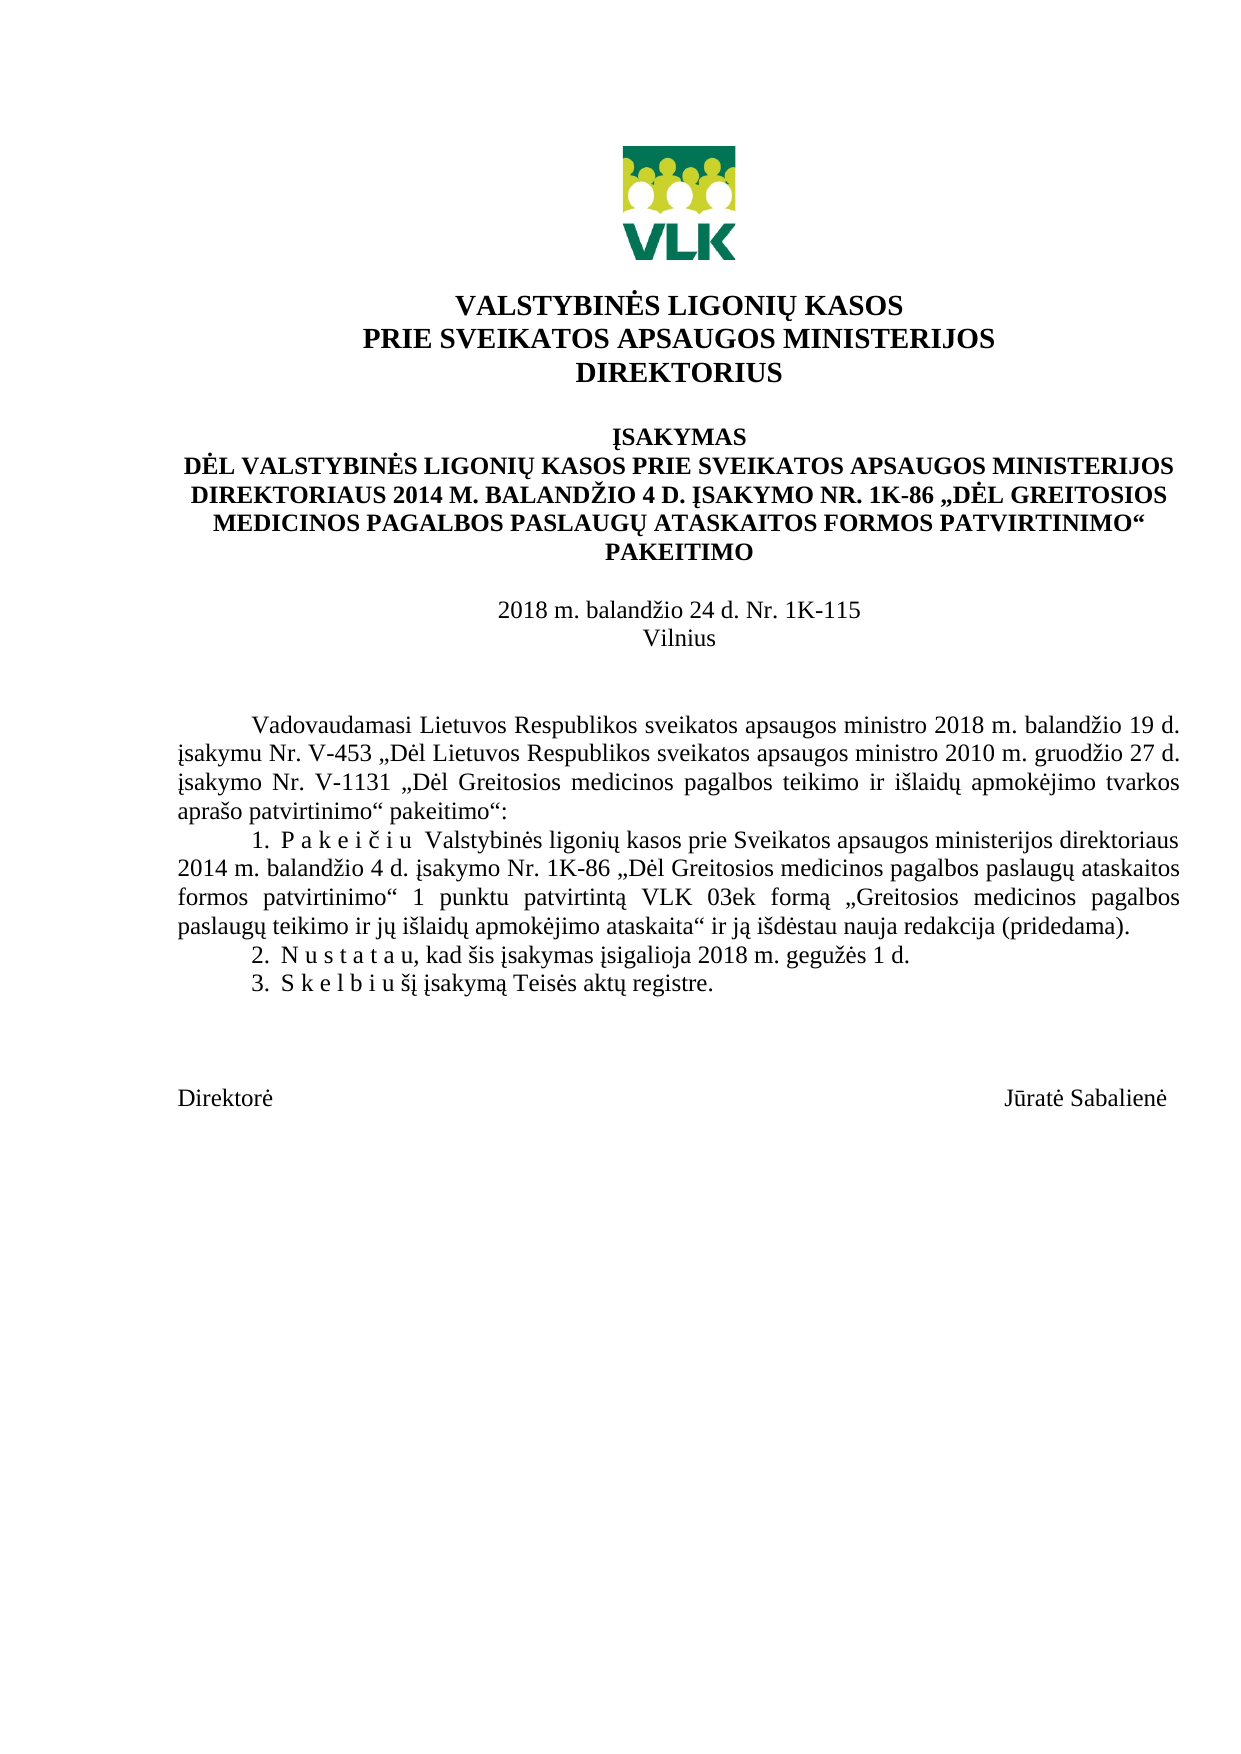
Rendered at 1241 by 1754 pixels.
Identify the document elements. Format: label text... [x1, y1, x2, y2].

text DIREKTORIUS [177, 355, 1181, 389]
text 3. S k e l b i u šį įsakymą Teisės aktų registre. [177, 968, 1181, 997]
text PRIE SVEIKATOS APSAUGOS MINISTERIJOS [177, 322, 1181, 355]
text 2. N u s t a t a u, kad šis įsakymas įsigalioja 2018 m. gegužės 1 d. [177, 940, 1181, 968]
text Vadovaudamasi Lietuvos Respublikos sveikatos apsaugos ministro 2018 m. balandžio 19 d. įsakymu Nr. V-453 „Dėl Lietuvos Respublikos sveikatos apsaugos ministro 2010 m. gruodžio 27 d. įsakymo Nr. V-1131 „Dėl Greitosios medicinos pagalbos teikimo ir išlaidų apmokėjimo tvarkos aprašo patvirtinimo“ pakeitimo“: [177, 710, 1181, 825]
text 1. P a k e i č i u Valstybinės ligonių kasos prie Sveikatos apsaugos ministerijos direktoriaus 2014 m. balandžio 4 d. įsakymo Nr. 1K-86 „Dėl Greitosios medicinos pagalbos paslaugų ataskaitos formos patvirtinimo“ 1 punktu patvirtintą VLK 03ek formą „Greitosios medicinos pagalbos paslaugų teikimo ir jų išlaidų apmokėjimo ataskaita“ ir ją išdėstau nauja redakcija (pridedama). [177, 825, 1181, 940]
text DĖL VALSTYBINĖS LIGONIŲ KASOS PRIE SVEIKATOS APSAUGOS MINISTERIJOS DIREKTORIAUS 2014 M. BALANDŽIO 4 D. ĮSAKYMO NR. 1K-86 „DĖL GREITOSIOS MEDICINOS PAGALBOS PASLAUGŲ ATASKAITOS FORMOS PATVIRTINIMO“ PAKEITIMO [177, 451, 1181, 566]
text Vilnius [177, 623, 1181, 652]
text Direktorė Jūratė Sabalienė [177, 1083, 1181, 1112]
text 2018 m. balandžio 24 d. Nr. 1K-115 [177, 595, 1181, 623]
text VALSTYBINĖS LIGONIŲ KASOS [177, 288, 1181, 322]
text ĮSAKYMAS [177, 422, 1181, 451]
